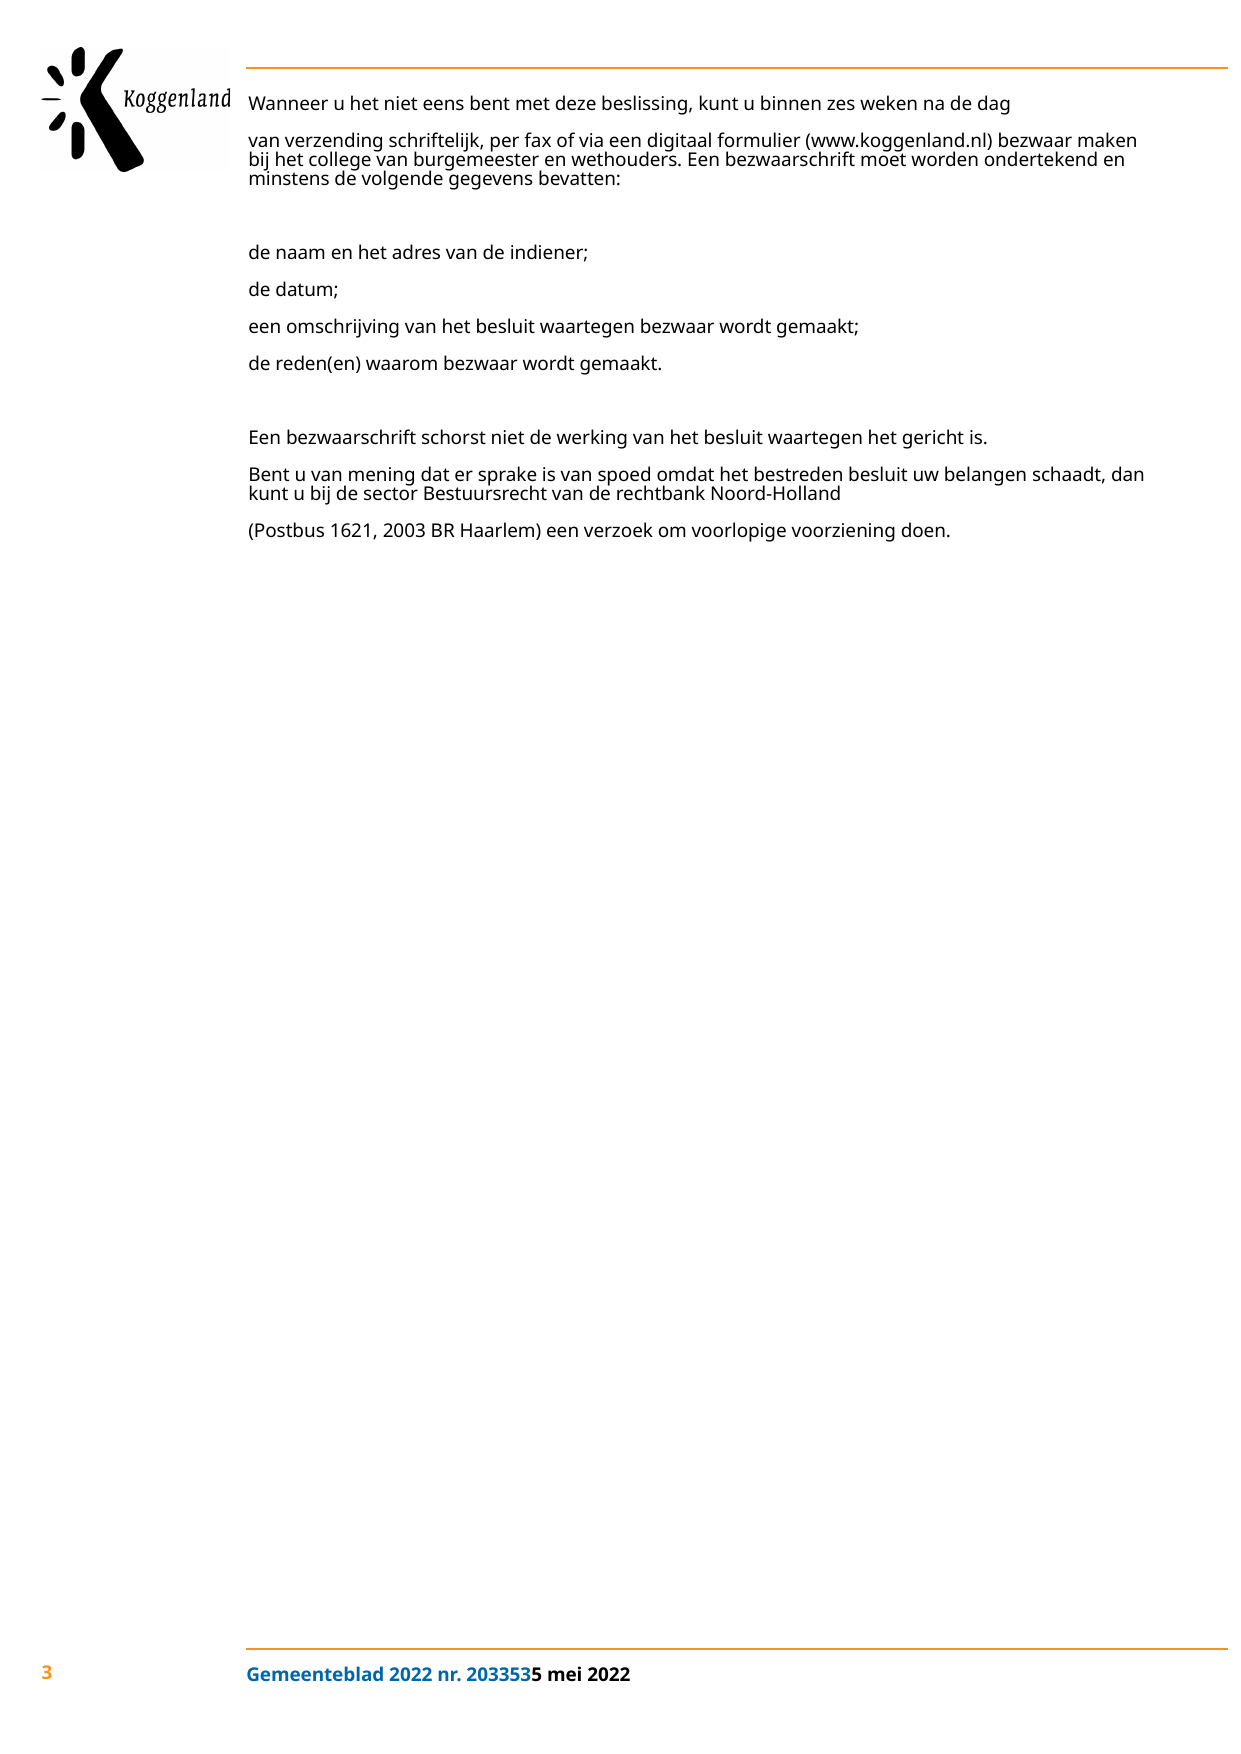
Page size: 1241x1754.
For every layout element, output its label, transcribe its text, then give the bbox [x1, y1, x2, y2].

picture [41, 47, 231, 172]
text de datum; [248, 281, 1152, 301]
text Wanneer u het niet eens bent met deze beslissing, kunt u binnen zes weken na de dag [248, 95, 1152, 114]
text van verzending schriftelijk, per fax of via een digitaal formulier (www.koggenland.nl) bezwaar maken bij het college van burgemeester en wethouders. Een bezwaarschrift moet worden ondertekend en minstens de volgende gegevens bevatten: [248, 132, 1152, 189]
text de naam en het adres van de indiener; [248, 244, 1152, 263]
text een omschrijving van het besluit waartegen bezwaar wordt gemaakt; [248, 318, 1152, 337]
text Bent u van mening dat er sprake is van spoed omdat het bestreden besluit uw belangen schaadt, dan kunt u bij de sector Bestuursrecht van de rechtbank Noord-Holland [248, 466, 1152, 505]
text de reden(en) waarom bezwaar wordt gemaakt. [248, 355, 1152, 374]
text (Postbus 1621, 2003 BR Haarlem) een verzoek om voorlopige voorziening doen. [248, 522, 1152, 542]
text Een bezwaarschrift schorst niet de werking van het besluit waartegen het gericht is. [248, 429, 1152, 448]
